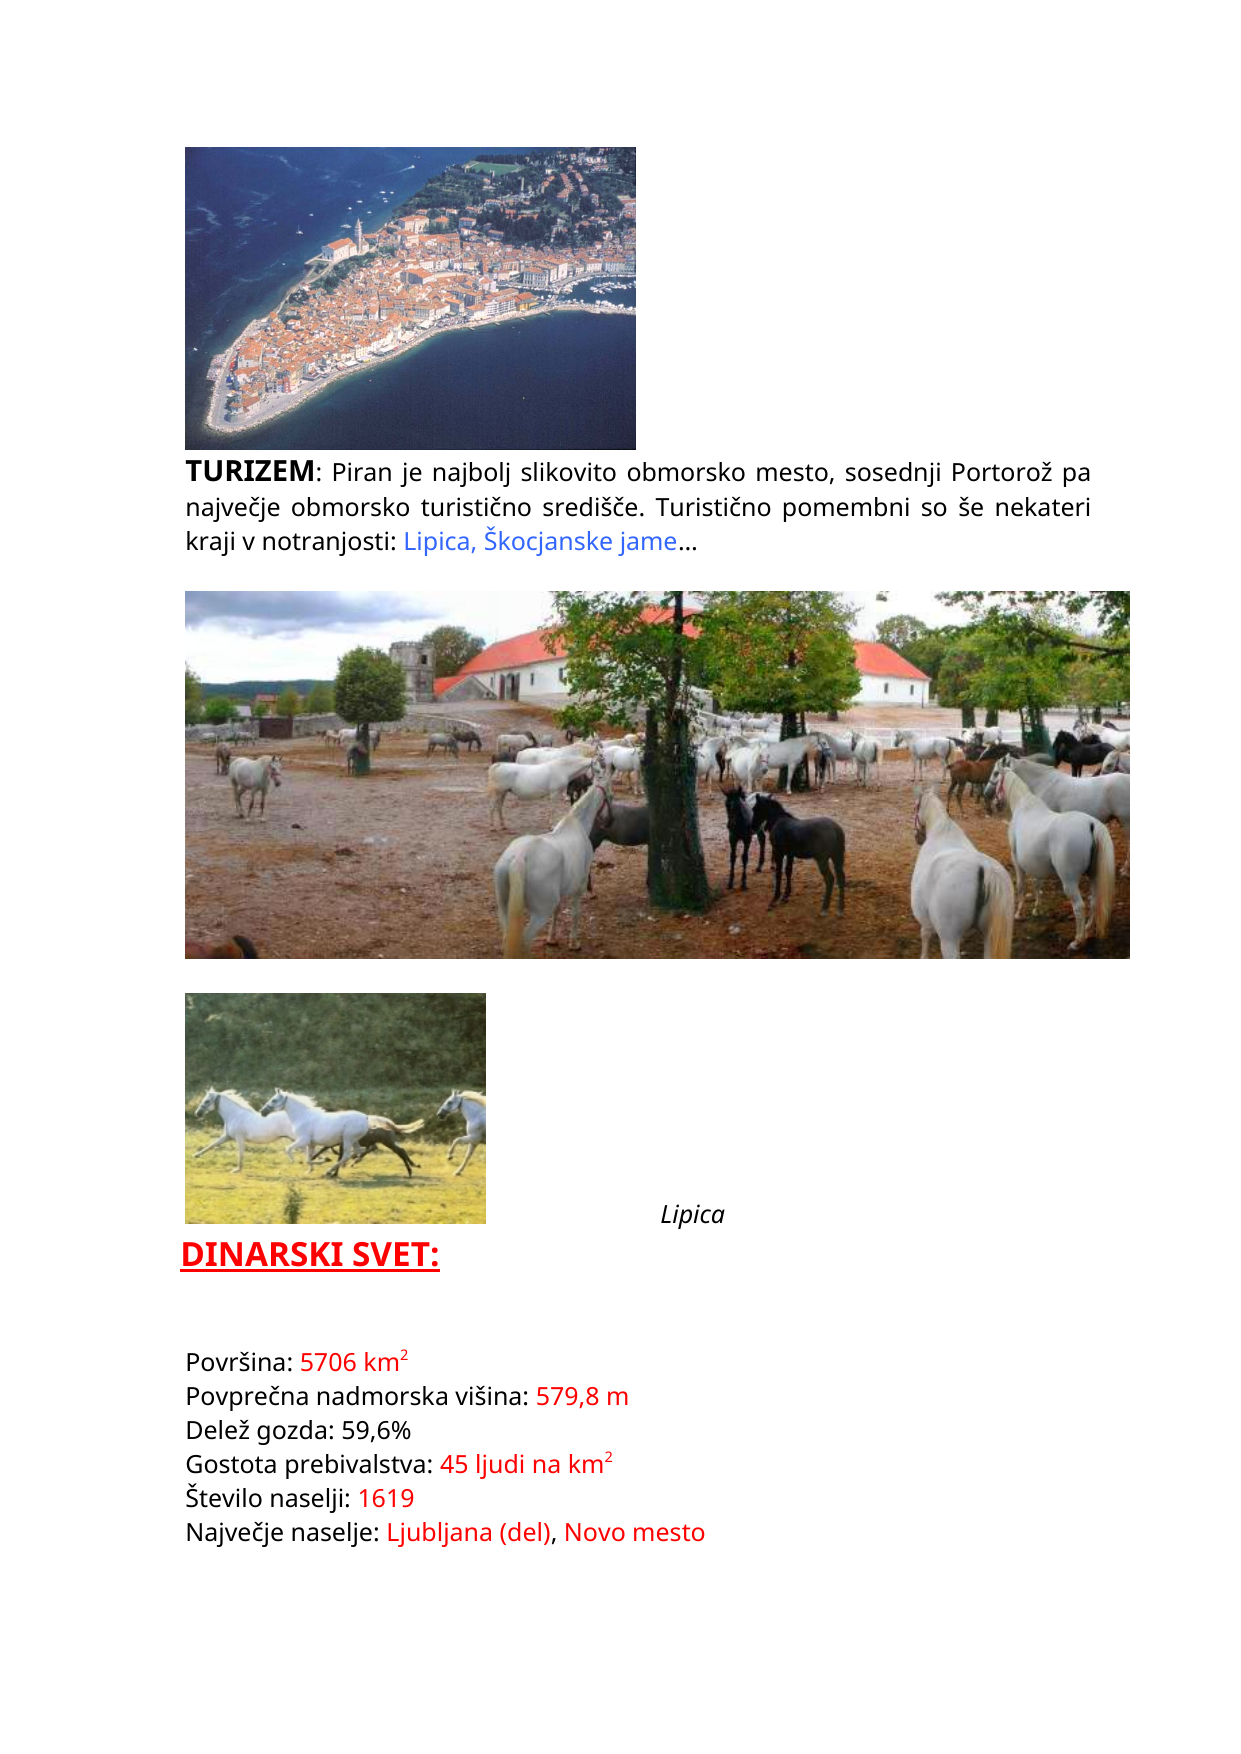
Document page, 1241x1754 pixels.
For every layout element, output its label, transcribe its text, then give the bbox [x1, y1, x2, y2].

text Delež gozda: 59,6% [185, 1413, 1093, 1447]
text Lipica [185, 993, 1093, 1231]
text Povprečna nadmorska višina: 579,8 m [185, 1379, 1093, 1413]
text Največje naselje: Ljubljana (del), Novo mesto [185, 1515, 1093, 1549]
text Površina: 5706 km2 [185, 1345, 1093, 1379]
text DINARSKI SVET: [148, 1231, 1093, 1277]
text Število naselji: 1619 [185, 1481, 1093, 1515]
picture [185, 147, 636, 450]
text Gostota prebivalstva: 45 ljudi na km2 [185, 1447, 1093, 1481]
picture [185, 993, 486, 1224]
picture [185, 591, 1130, 959]
text TURIZEM: Piran je najbolj slikovito obmorsko mesto, sosednji Portorož pa največje obmorsko turistično središče. Turistično pomembni so še nekateri kraji v notranjosti: Lipica, Škocjanske jame… [185, 450, 1093, 558]
